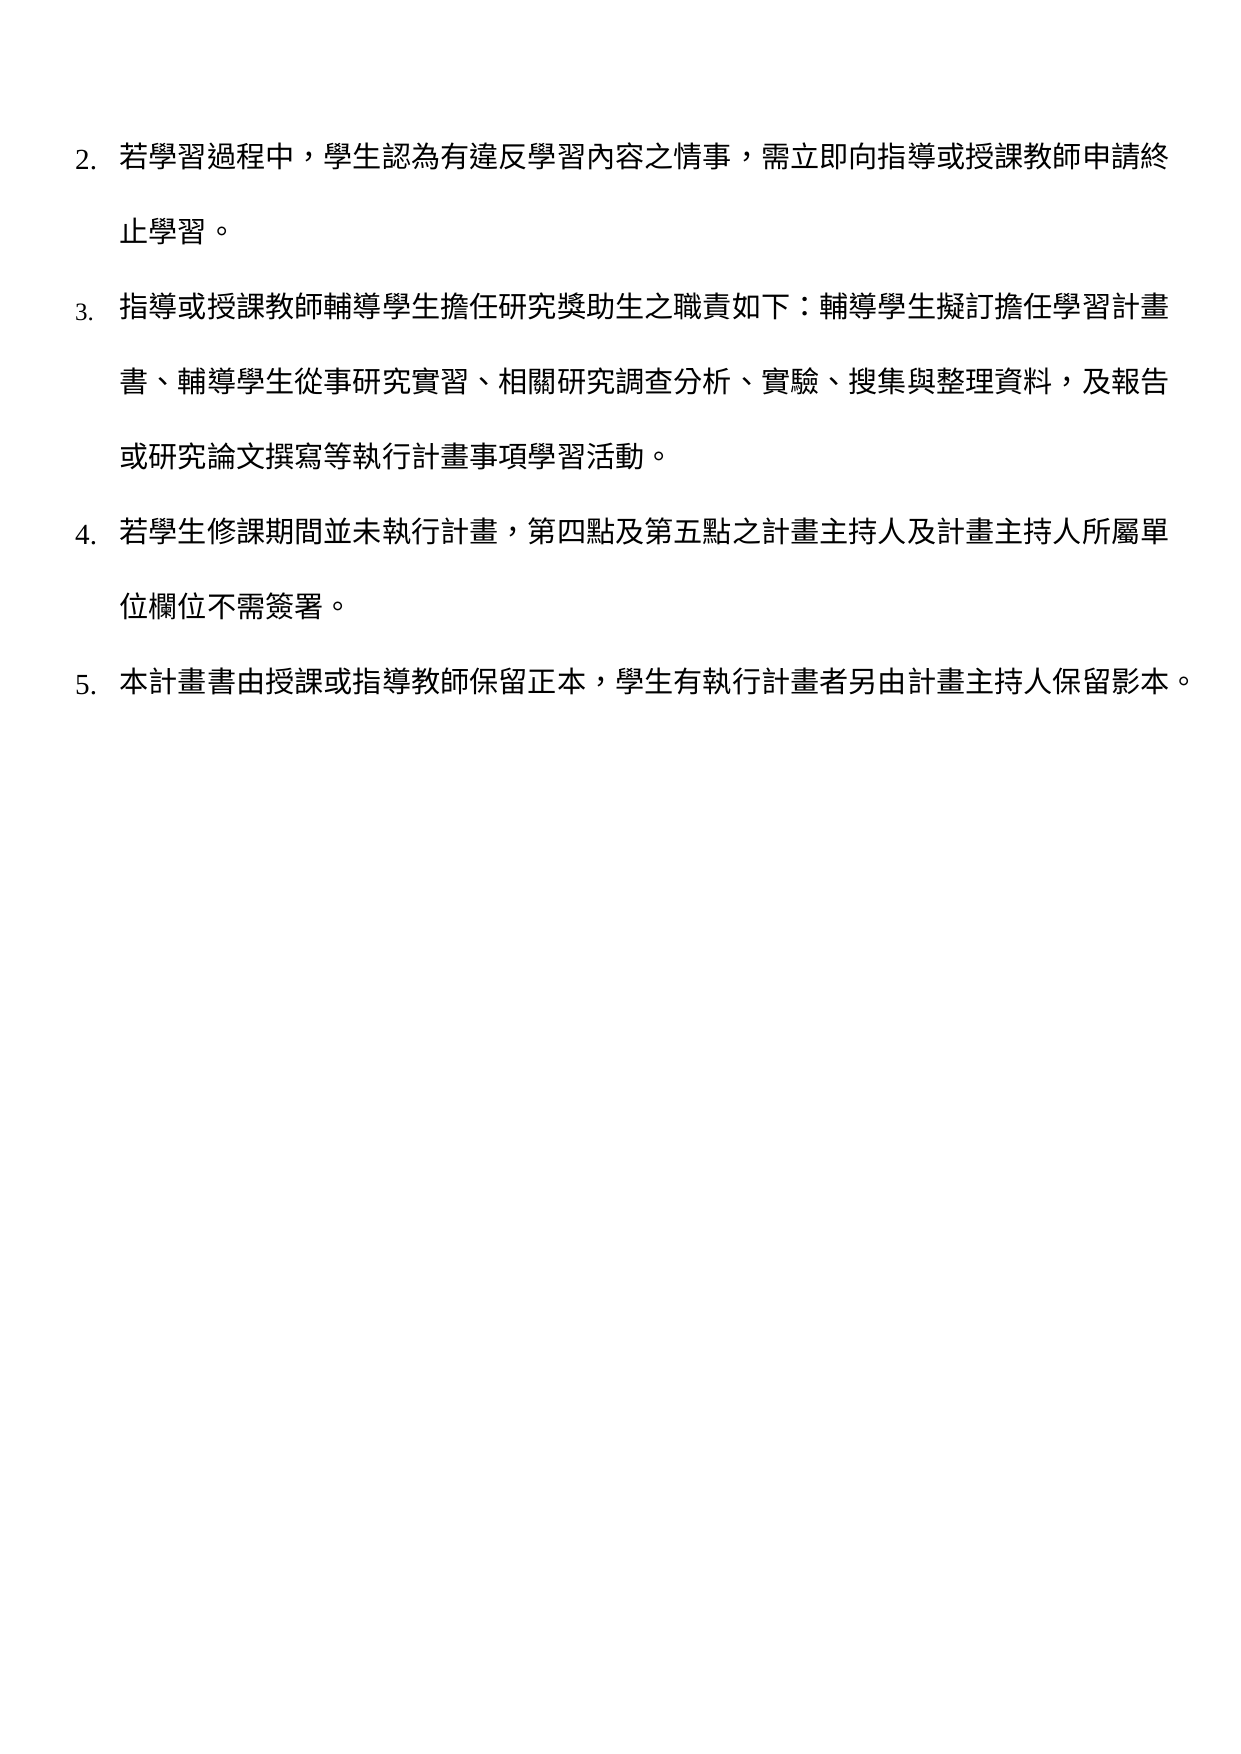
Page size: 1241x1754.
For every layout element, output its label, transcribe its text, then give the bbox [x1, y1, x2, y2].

list 若學生修課期間並未執行計畫，第四點及第五點之計畫主持人及計畫主持人所屬單位欄位不需簽署。 [75, 476, 1198, 626]
list 本計畫書由授課或指導教師保留正本，學生有執行計畫者另由計畫主持人保留影本。 [75, 626, 1198, 701]
list 若學習過程中，學生認為有違反學習內容之情事，需立即向指導或授課教師申請終止學習。 [75, 101, 1198, 251]
list 指導或授課教師輔導學生擔任研究獎助生之職責如下：輔導學生擬訂擔任學習計畫書、輔導學生從事研究實習、相關研究調查分析、實驗、搜集與整理資料，及報告或研究論文撰寫等執行計畫事項學習活動。 [75, 251, 1198, 476]
